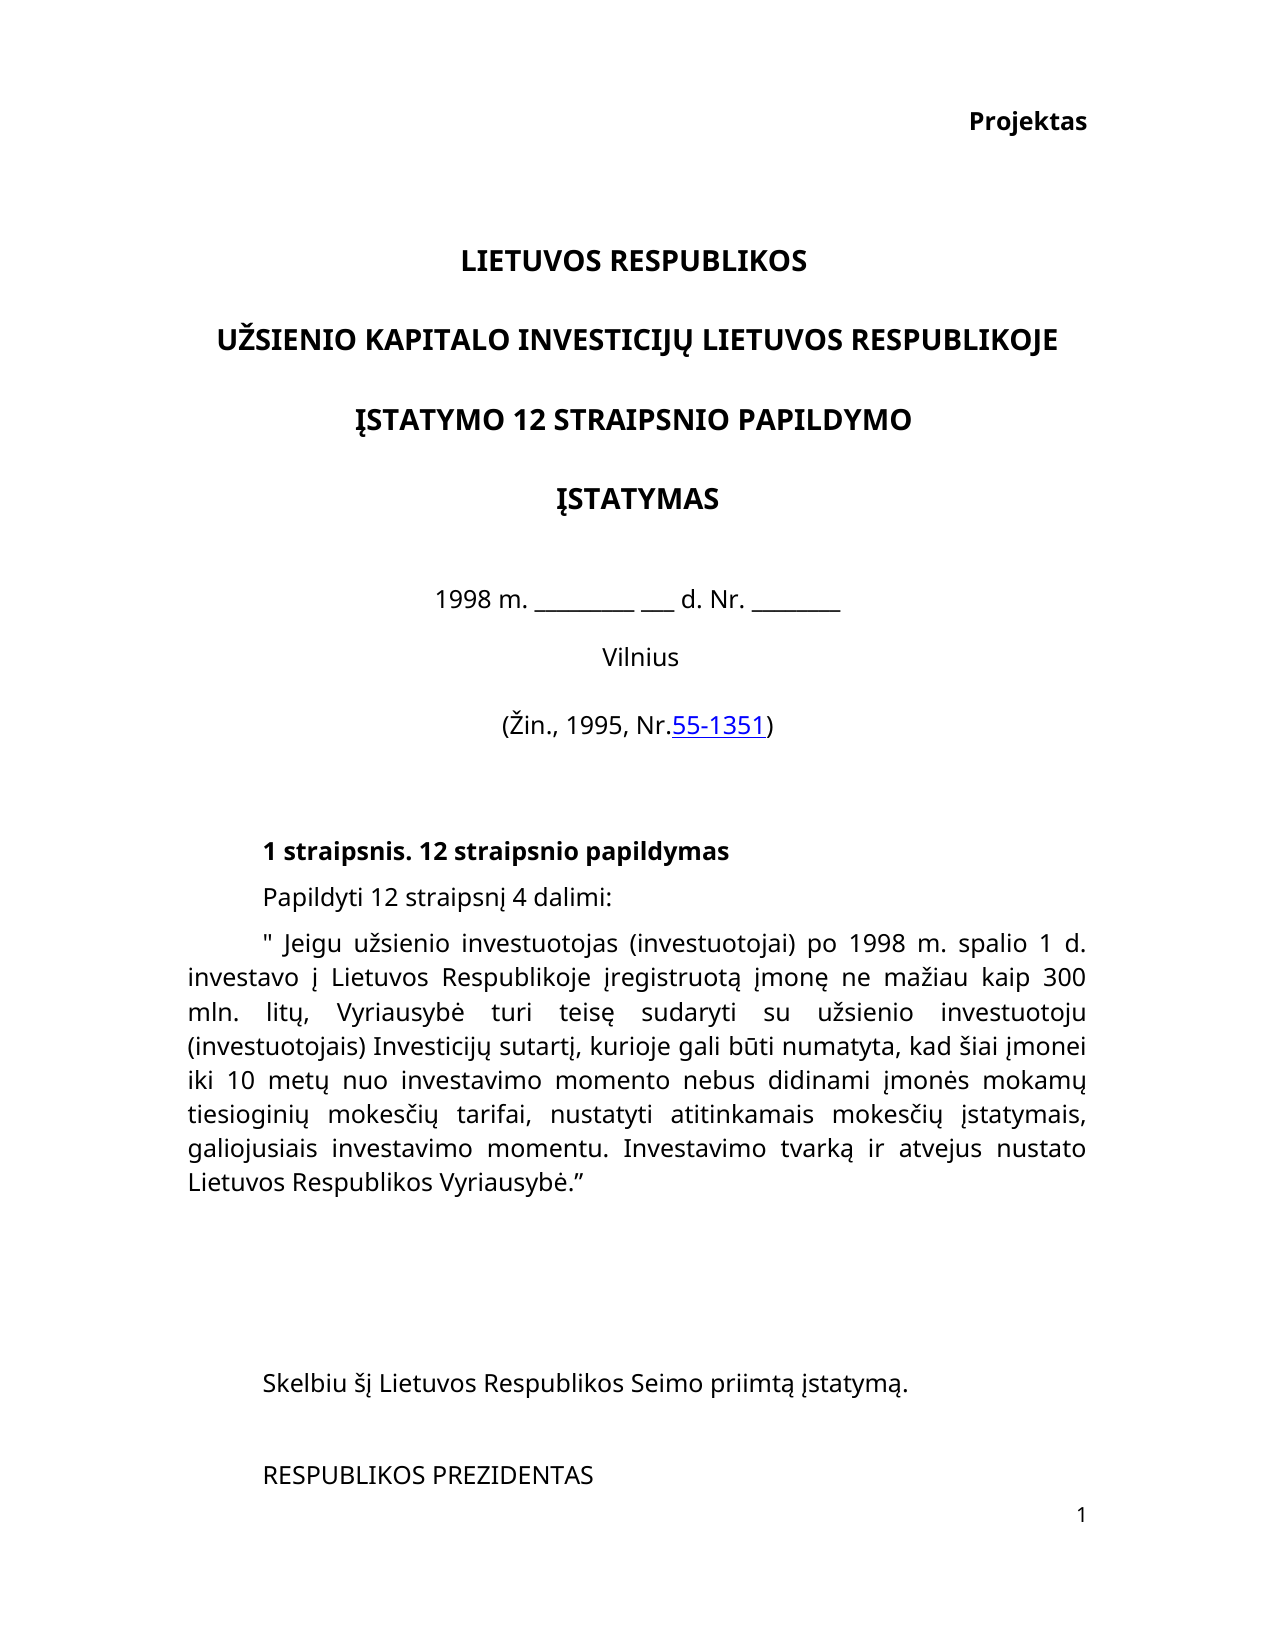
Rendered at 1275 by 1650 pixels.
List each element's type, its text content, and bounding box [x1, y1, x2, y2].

text (Žin., 1995, Nr.55-1351) [187, 708, 1087, 742]
text LIETUVOS RESPUBLIKOS [187, 240, 1087, 280]
text RESPUBLIKOS PREZIDENTAS [187, 1457, 1087, 1492]
text Projektas [187, 104, 1087, 138]
text 1 straipsnis. 12 straipsnio papildymas [187, 834, 1087, 868]
text Vilnius [187, 640, 1087, 674]
text 1998 m. _________ ___ d. Nr. ________ [187, 582, 1087, 616]
text Skelbiu šį Lietuvos Respublikos Seimo priimtą įstatymą. [187, 1365, 1087, 1399]
text Papildyti 12 straipsnį 4 dalimi: [187, 880, 1087, 914]
text UŽSIENIO KAPITALO INVESTICIJŲ LIETUVOS RESPUBLIKOJE ĮSTATYMO 12 STRAIPSNIO PAPILDYMO [187, 319, 1087, 438]
text " Jeigu užsienio investuotojas (investuotojai) po 1998 m. spalio 1 d. investavo į Lietuvos Respublikoje įregistruotą įmonę ne mažiau kaip 300 mln. litų, Vyriausybė turi teisę sudaryti su užsienio investuotoju (investuotojais) Investicijų sutartį, kurioje gali būti numatyta, kad šiai įmonei iki 10 metų nuo investavimo momento nebus didinami įmonės mokamų tiesioginių mokesčių tarifai, nustatyti atitinkamais mokesčių įstatymais, galiojusiais investavimo momentu. Investavimo tvarką ir atvejus nustato Lietuvos Respublikos Vyriausybė.” [187, 926, 1087, 1198]
text ĮSTATYMAS [187, 478, 1087, 518]
